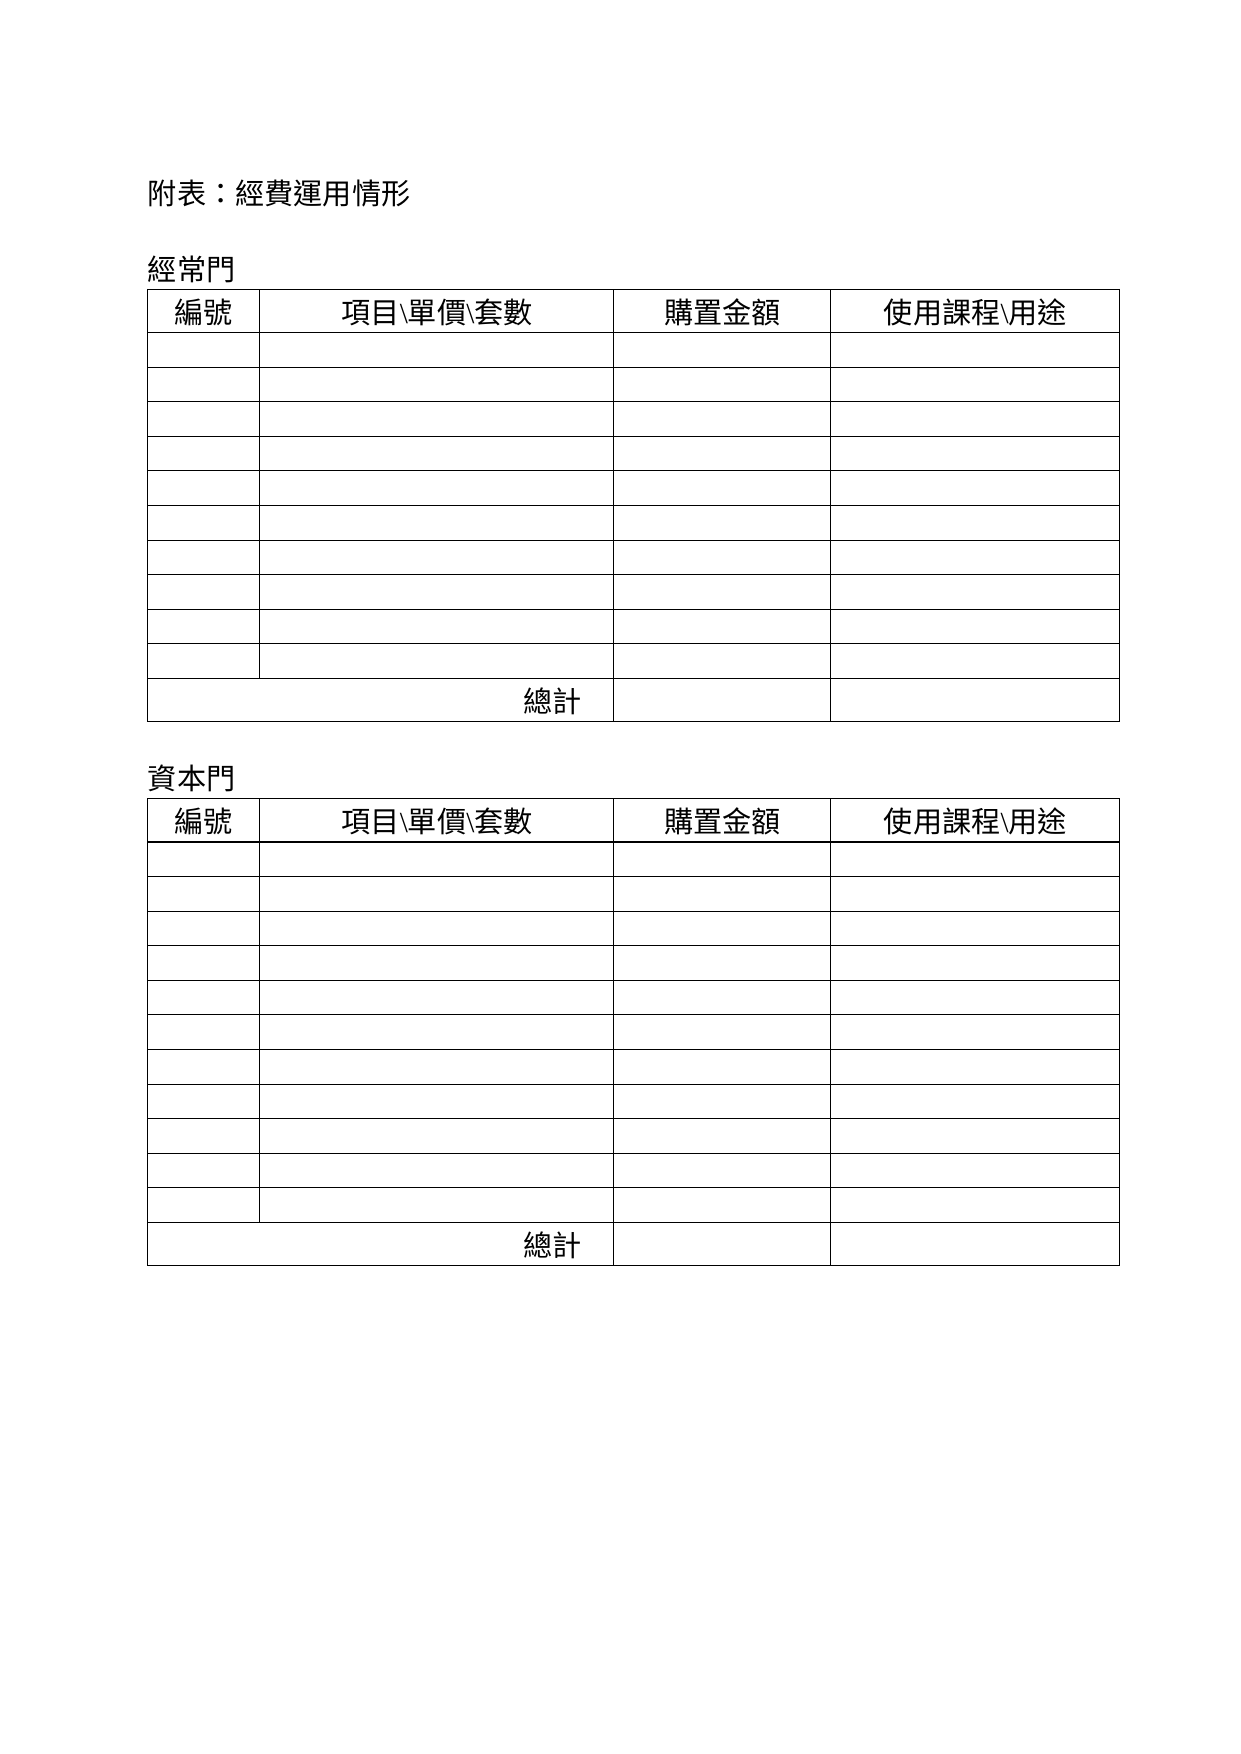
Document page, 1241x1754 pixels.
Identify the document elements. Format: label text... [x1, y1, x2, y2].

table_cell [260, 368, 613, 401]
table_cell [614, 402, 830, 436]
table_cell [260, 333, 613, 367]
text 資本門 [148, 756, 1107, 798]
table_cell [148, 402, 259, 436]
table_cell [614, 506, 830, 539]
table_cell [148, 981, 259, 1014]
table_cell [614, 1015, 830, 1049]
table_cell [260, 946, 613, 980]
table_cell [260, 506, 613, 539]
table_header 項目\單價\套數 [260, 290, 613, 332]
table_cell [831, 1119, 1119, 1153]
table_cell [260, 843, 613, 876]
table_cell [260, 1015, 613, 1049]
table_cell [260, 1154, 613, 1187]
table_cell [831, 333, 1119, 367]
table_cell [831, 679, 1119, 721]
table_cell [614, 1085, 830, 1118]
table_cell [831, 575, 1119, 609]
table_cell [831, 912, 1119, 945]
table_cell [148, 437, 259, 470]
table_cell [831, 1188, 1119, 1222]
table_cell [260, 877, 613, 911]
table_cell 總計 [148, 1223, 613, 1265]
table_cell [614, 877, 830, 911]
table_cell [831, 877, 1119, 911]
table_cell [614, 1154, 830, 1187]
table_header 購置金額 [614, 290, 830, 332]
table_cell [148, 471, 259, 505]
table_cell [148, 368, 259, 401]
table_cell [260, 575, 613, 609]
table_header 編號 [148, 290, 259, 332]
table_cell [614, 644, 830, 678]
table_cell [260, 1085, 613, 1118]
table_cell [831, 471, 1119, 505]
table_cell [831, 402, 1119, 436]
table_cell [260, 1119, 613, 1153]
table_cell [260, 1050, 613, 1083]
table_cell [260, 541, 613, 574]
table_cell [148, 946, 259, 980]
table_cell [260, 471, 613, 505]
table_cell [148, 1015, 259, 1049]
table_cell [831, 506, 1119, 539]
table_cell [614, 1119, 830, 1153]
table_cell [614, 368, 830, 401]
table_cell [614, 610, 830, 643]
table_cell [614, 981, 830, 1014]
table_cell [260, 912, 613, 945]
table_cell [831, 1050, 1119, 1083]
table_cell [831, 541, 1119, 574]
table_header 項目\單價\套數 [260, 799, 613, 841]
text 經常門 [148, 246, 1107, 289]
table_cell [831, 843, 1119, 876]
table_cell [148, 610, 259, 643]
table_cell [614, 1188, 830, 1222]
table_cell [148, 575, 259, 609]
table_cell [614, 843, 830, 876]
table_cell [614, 946, 830, 980]
table_cell [260, 610, 613, 643]
table_cell [831, 1015, 1119, 1049]
table_cell [614, 541, 830, 574]
table_cell [260, 981, 613, 1014]
table_cell [148, 541, 259, 574]
table_cell [831, 368, 1119, 401]
table_cell [148, 843, 259, 876]
table_cell [148, 506, 259, 539]
table_header 編號 [148, 799, 259, 841]
table_cell [831, 437, 1119, 470]
table_cell [614, 1223, 830, 1265]
table_cell [148, 877, 259, 911]
table_cell 總計 [148, 679, 613, 721]
table_header 使用課程\用途 [831, 290, 1119, 332]
table_cell [831, 1085, 1119, 1118]
table_cell [148, 644, 259, 678]
table_cell [831, 946, 1119, 980]
table_cell [260, 437, 613, 470]
table_cell [831, 981, 1119, 1014]
table_header 使用課程\用途 [831, 799, 1119, 841]
table_cell [148, 912, 259, 945]
table_header 購置金額 [614, 799, 830, 841]
table_cell [148, 1119, 259, 1153]
table_cell [831, 1223, 1119, 1265]
table_cell [260, 402, 613, 436]
table_cell [148, 1188, 259, 1222]
table_cell [614, 437, 830, 470]
table_cell [831, 644, 1119, 678]
table_cell [148, 1154, 259, 1187]
table_cell [831, 1154, 1119, 1187]
table_cell [614, 912, 830, 945]
table_cell [831, 610, 1119, 643]
table_cell [148, 1085, 259, 1118]
table_cell [614, 471, 830, 505]
text 附表：經費運用情形 [148, 171, 1107, 213]
table_cell [614, 333, 830, 367]
table_cell [260, 1188, 613, 1222]
table_cell [148, 333, 259, 367]
table_cell [260, 644, 613, 678]
table_cell [148, 1050, 259, 1083]
table_cell [614, 575, 830, 609]
table_cell [614, 679, 830, 721]
table_cell [614, 1050, 830, 1083]
